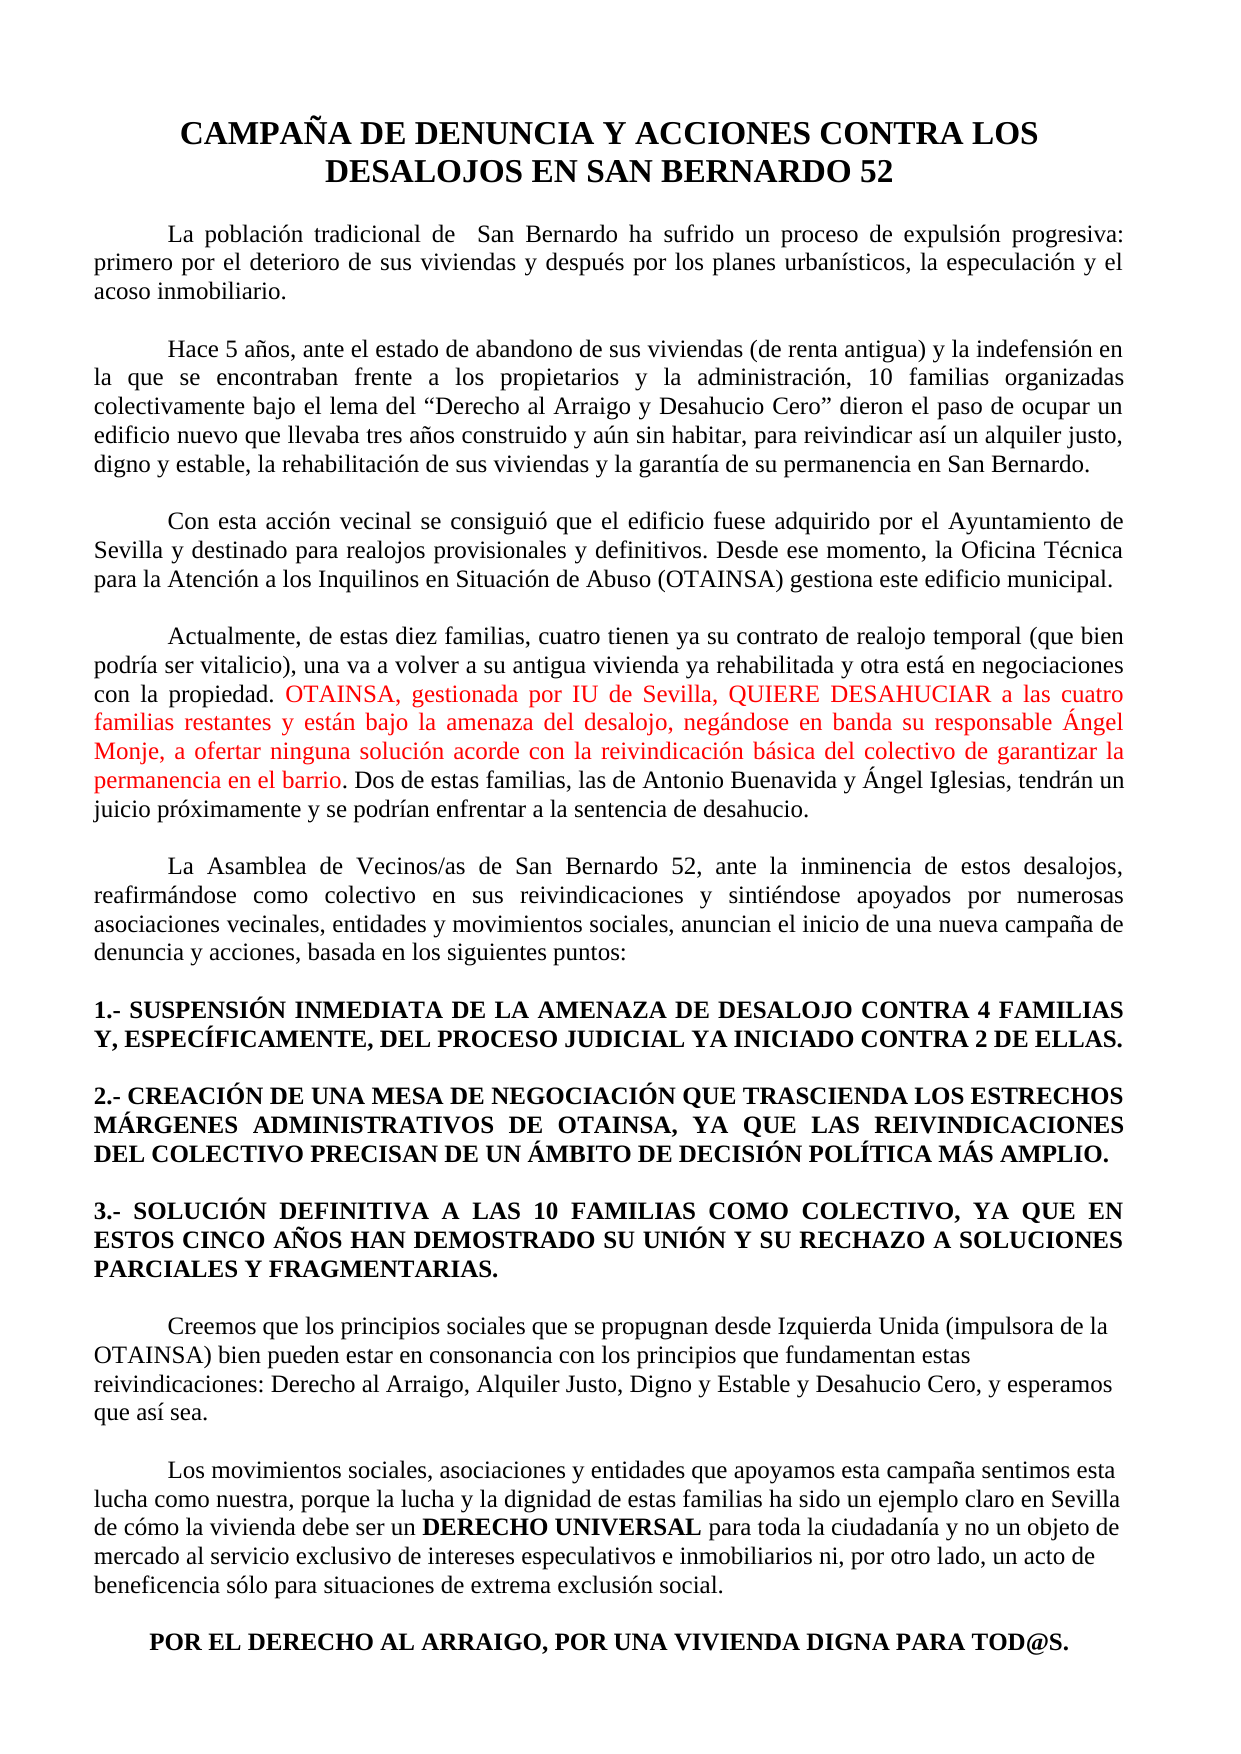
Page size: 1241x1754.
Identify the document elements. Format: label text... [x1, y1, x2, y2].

text Actualmente, de estas diez familias, cuatro tienen ya su contrato de realojo temporal (que bien podría ser vitalicio), una va a volver a su antigua vivienda ya rehabilitada y otra está en negociaciones con la propiedad. OTAINSA, gestionada por IU de Sevilla, QUIERE DESAHUCIAR a las cuatro familias restantes y están bajo la amenaza del desalojo, negándose en banda su responsable Ángel Monje, a ofertar ninguna solución acorde con la reivindicación básica del colectivo de garantizar la permanencia en el barrio. Dos de estas familias, las de Antonio Buenavida y Ángel Iglesias, tendrán un juicio próximamente y se podrían enfrentar a la sentencia de desahucio. [94, 621, 1125, 822]
text POR EL DERECHO AL ARRAIGO, POR UNA VIVIENDA DIGNA PARA TOD@S. [94, 1627, 1125, 1656]
text 1.- SUSPENSIÓN INMEDIATA DE LA AMENAZA DE DESALOJO CONTRA 4 FAMILIAS Y, ESPECÍFICAMENTE, DEL PROCESO JUDICIAL YA INICIADO CONTRA 2 DE ELLAS. [94, 995, 1125, 1052]
text La población tradicional de San Bernardo ha sufrido un proceso de expulsión progresiva: primero por el deterioro de sus viviendas y después por los planes urbanísticos, la especulación y el acoso inmobiliario. [94, 219, 1125, 305]
text CAMPAÑA DE DENUNCIA Y ACCIONES CONTRA LOS DESALOJOS EN SAN BERNARDO 52 [94, 113, 1125, 190]
text 2.- CREACIÓN DE UNA MESA DE NEGOCIACIÓN QUE TRASCIENDA LOS ESTRECHOS MÁRGENES ADMINISTRATIVOS DE OTAINSA, YA QUE LAS REIVINDICACIONES DEL COLECTIVO PRECISAN DE UN ÁMBITO DE DECISIÓN POLÍTICA MÁS AMPLIO. [94, 1081, 1125, 1167]
text Con esta acción vecinal se consiguió que el edificio fuese adquirido por el Ayuntamiento de Sevilla y destinado para realojos provisionales y definitivos. Desde ese momento, la Oficina Técnica para la Atención a los Inquilinos en Situación de Abuso (OTAINSA) gestiona este edificio municipal. [94, 506, 1125, 592]
text La Asamblea de Vecinos/as de San Bernardo 52, ante la inminencia de estos desalojos, reafirmándose como colectivo en sus reivindicaciones y sintiéndose apoyados por numerosas asociaciones vecinales, entidades y movimientos sociales, anuncian el inicio de una nueva campaña de denuncia y acciones, basada en los siguientes puntos: [94, 851, 1125, 966]
text Creemos que los principios sociales que se propugnan desde Izquierda Unida (impulsora de la OTAINSA) bien pueden estar en consonancia con los principios que fundamentan estas reivindicaciones: Derecho al Arraigo, Alquiler Justo, Digno y Estable y Desahucio Cero, y esperamos que así sea. [94, 1311, 1125, 1426]
text Hace 5 años, ante el estado de abandono de sus viviendas (de renta antigua) y la indefensión en la que se encontraban frente a los propietarios y la administración, 10 familias organizadas colectivamente bajo el lema del “Derecho al Arraigo y Desahucio Cero” dieron el paso de ocupar un edificio nuevo que llevaba tres años construido y aún sin habitar, para reivindicar así un alquiler justo, digno y estable, la rehabilitación de sus viviendas y la garantía de su permanencia en San Bernardo. [94, 334, 1125, 477]
text 3.- SOLUCIÓN DEFINITIVA A LAS 10 FAMILIAS COMO COLECTIVO, YA QUE EN ESTOS CINCO AÑOS HAN DEMOSTRADO SU UNIÓN Y SU RECHAZO A SOLUCIONES PARCIALES Y FRAGMENTARIAS. [94, 1196, 1125, 1282]
text Los movimientos sociales, asociaciones y entidades que apoyamos esta campaña sentimos esta lucha como nuestra, porque la lucha y la dignidad de estas familias ha sido un ejemplo claro en Sevilla de cómo la vivienda debe ser un DERECHO UNIVERSAL para toda la ciudadanía y no un objeto de mercado al servicio exclusivo de intereses especulativos e inmobiliarios ni, por otro lado, un acto de beneficencia sólo para situaciones de extrema exclusión social. [94, 1455, 1125, 1599]
